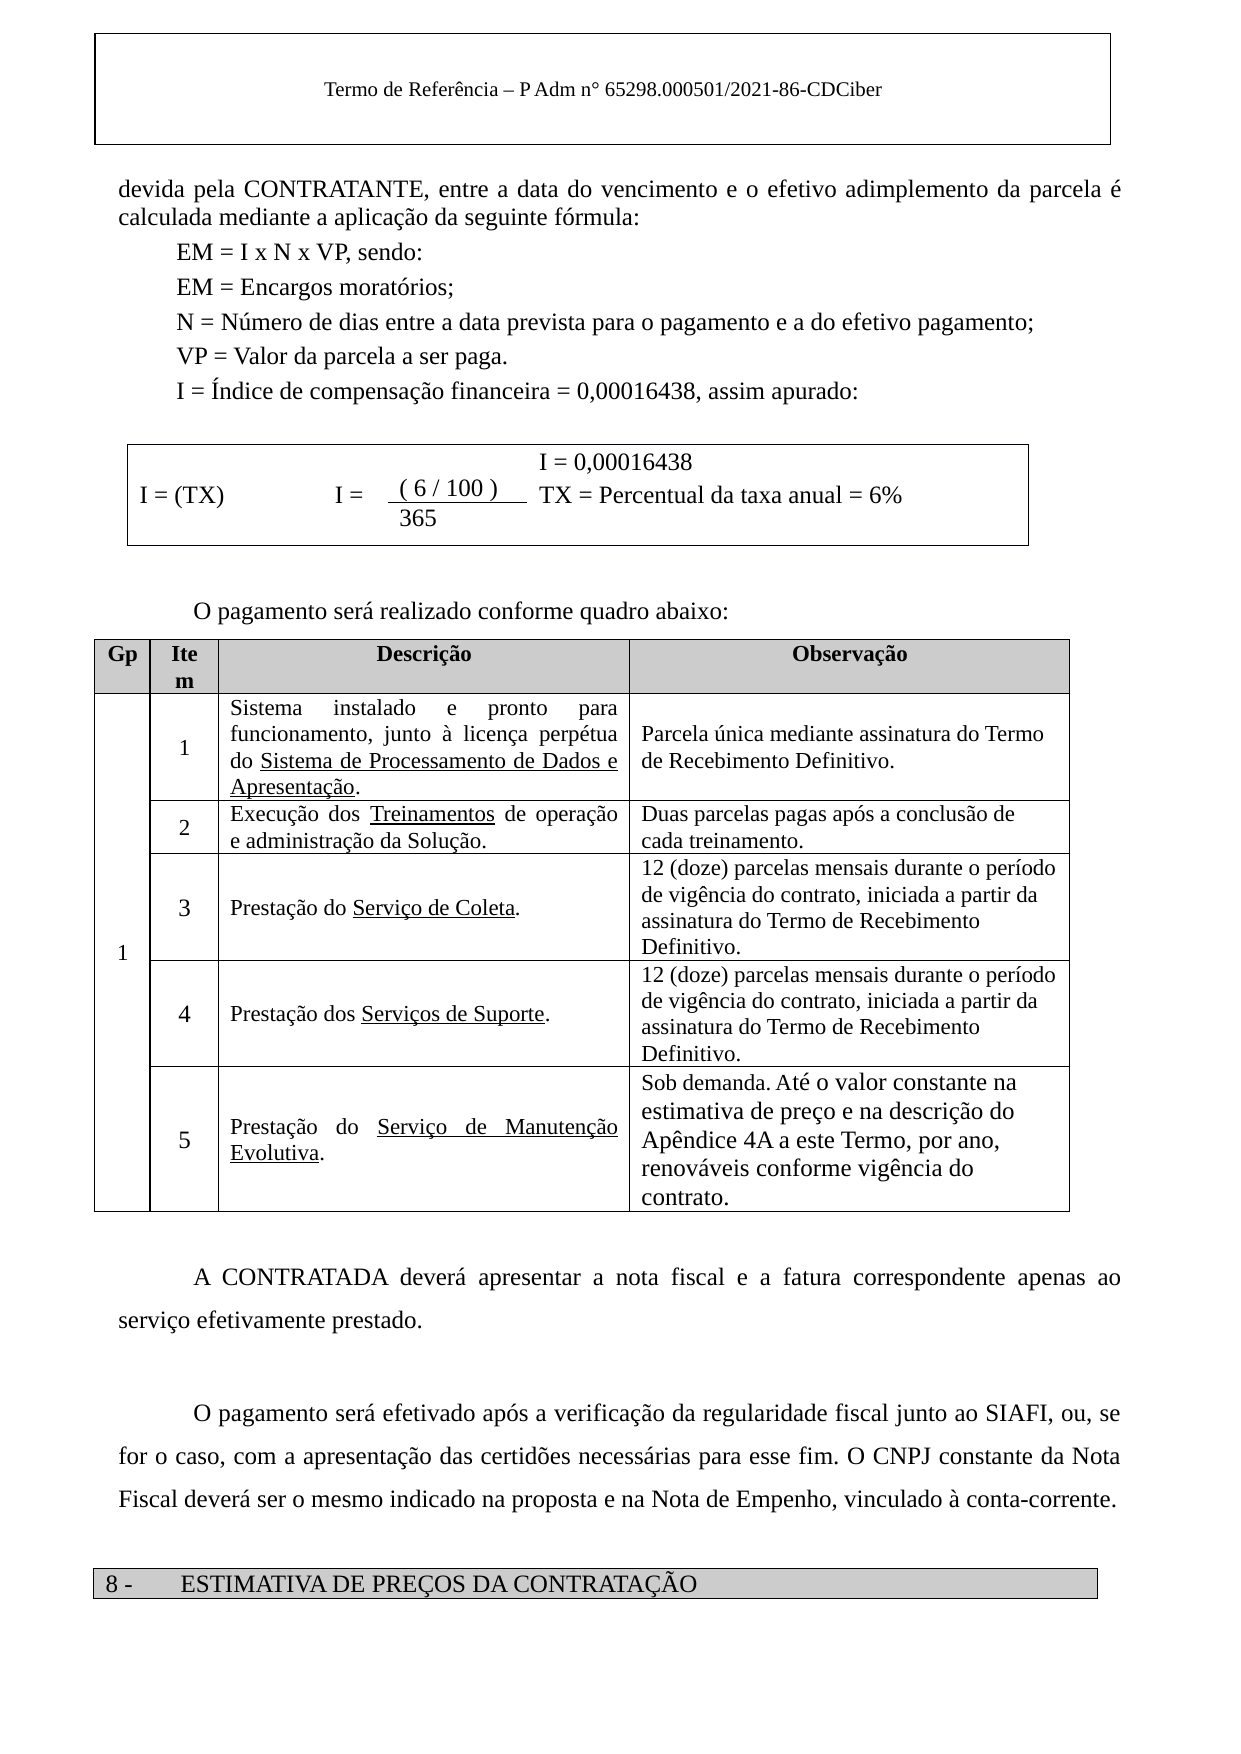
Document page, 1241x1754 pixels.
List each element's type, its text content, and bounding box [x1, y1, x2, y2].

table_cell Execução dos Treinamentos de operação e administração da Solução. [219, 801, 629, 853]
text A CONTRATADA deverá apresentar a nota fiscal e a fatura correspondente apenas ao serviço efetivamente prestado. [118, 1262, 1122, 1334]
table_cell 1 [151, 694, 218, 799]
table_cell 3 [151, 854, 218, 960]
text O pagamento será realizado conforme quadro abaixo: [118, 596, 1122, 625]
table_cell 2 [151, 801, 218, 853]
table_cell Sistema instalado e pronto para funcionamento, junto à licença perpétua do Sistema de Processamento de Dados e Apresentação. [219, 694, 629, 799]
table_header ESTIMATIVA DE PREÇOS DA CONTRATAÇÃO [94, 1569, 1097, 1598]
table_header Item [151, 640, 218, 693]
table_cell Duas parcelas pagas após a conclusão de cada treinamento. [630, 801, 1069, 853]
text VP = Valor da parcela a ser paga. [118, 341, 1122, 370]
text devida pela CONTRATANTE, entre a data do vencimento e o efetivo adimplemento da parcela é calculada mediante a aplicação da seguinte fórmula: [118, 174, 1122, 231]
table_cell 365 [388, 503, 527, 545]
table_cell 12 (doze) parcelas mensais durante o período de vigência do contrato, iniciada a partir da assinatura do Termo de Recebimento Definitivo. [630, 961, 1069, 1066]
table_cell 12 (doze) parcelas mensais durante o período de vigência do contrato, iniciada a partir da assinatura do Termo de Recebimento Definitivo. [630, 854, 1069, 960]
table_header Observação [630, 640, 1069, 693]
text O pagamento será efetivado após a verificação da regularidade fiscal junto ao SIAFI, ou, se for o caso, com a apresentação das certidões necessárias para esse fim. O CNPJ constante da Nota Fiscal deverá ser o mesmo indicado na proposta e na Nota de Empenho, vinculado à conta-corrente. [118, 1398, 1122, 1513]
table_header Descrição [219, 640, 629, 693]
table_header ( 6 / 100 ) [388, 445, 527, 502]
table_cell Parcela única mediante assinatura do Termo de Recebimento Definitivo. [630, 694, 1069, 799]
text I = Índice de compensação financeira = 0,00016438, assim apurado: [118, 376, 1122, 405]
table_cell Prestação do Serviço de Coleta. [219, 854, 629, 960]
text N = Número de dias entre a data prevista para o pagamento e a do efetivo pagamento; [118, 307, 1122, 335]
table_cell Sob demanda. Até o valor constante na estimativa de preço e na descrição do Apêndice 4A a este Termo, por ano, renováveis conforme vigência do contrato. [630, 1067, 1069, 1211]
table_header Gp [95, 640, 149, 693]
table_cell 5 [151, 1067, 218, 1211]
table_cell Prestação do Serviço de Manutenção Evolutiva. [219, 1067, 629, 1211]
text EM = Encargos moratórios; [118, 272, 1122, 301]
table_header I = 0,00016438 TX = Percentual da taxa anual = 6% [527, 445, 1028, 545]
text EM = I x N x VP, sendo: [118, 237, 1122, 266]
table_cell 1 [95, 694, 149, 1211]
table_cell Prestação dos Serviços de Suporte. [219, 961, 629, 1066]
table_header I = [323, 445, 387, 545]
table_cell 4 [151, 961, 218, 1066]
table_header I = (TX) [128, 445, 323, 545]
